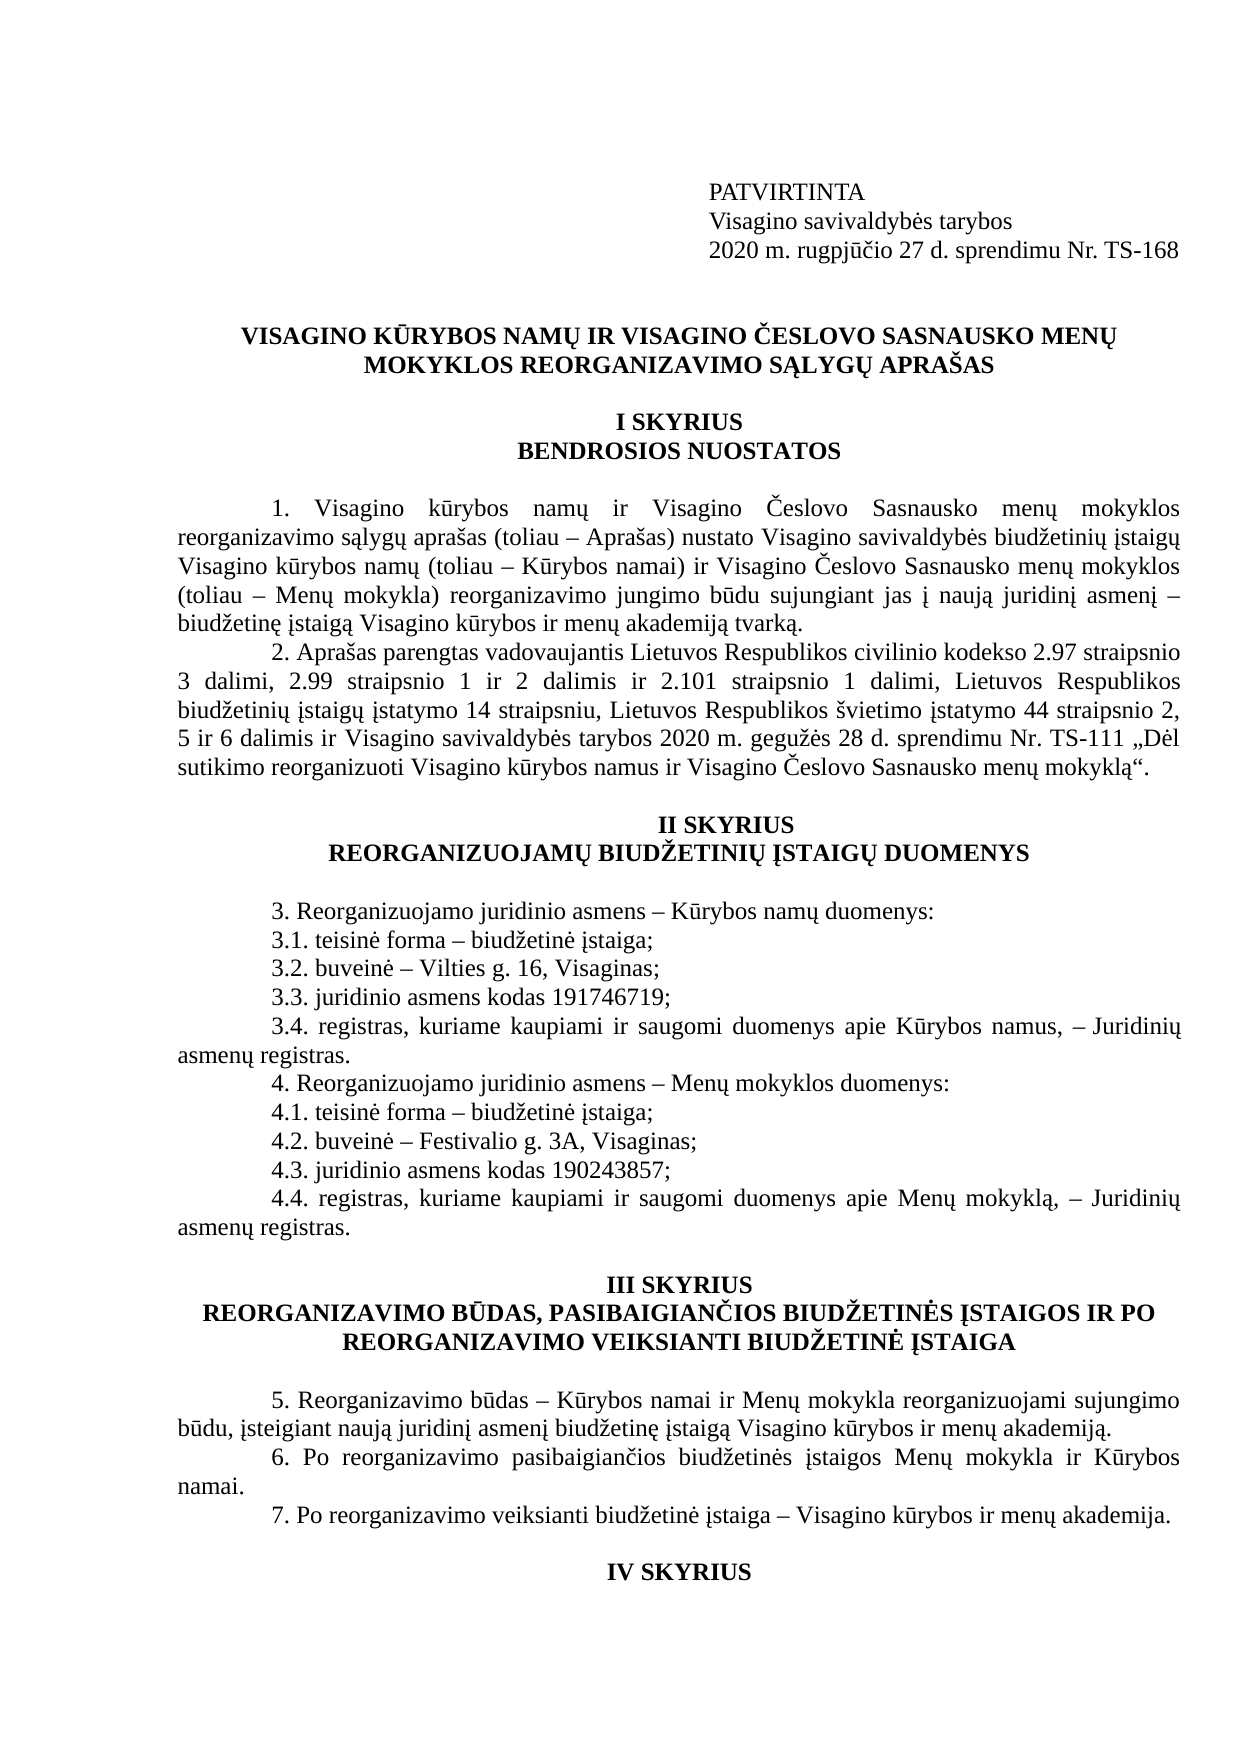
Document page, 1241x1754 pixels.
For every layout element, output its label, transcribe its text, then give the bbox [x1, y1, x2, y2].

text 6. Po reorganizavimo pasibaigiančios biudžetinės įstaigos Menų mokykla ir Kūrybos namai. [177, 1442, 1181, 1500]
text 4.4. registras, kuriame kaupiami ir saugomi duomenys apie Menų mokyklą, – Juridinių asmenų registras. [177, 1183, 1181, 1241]
text 4.1. teisinė forma – biudžetinė įstaiga; [177, 1097, 1181, 1126]
text 3.3. juridinio asmens kodas 191746719; [177, 982, 1181, 1011]
text I SKYRIUS [177, 407, 1181, 436]
text 1. Visagino kūrybos namų ir Visagino Česlovo Sasnausko menų mokyklos reorganizavimo sąlygų aprašas (toliau – Aprašas) nustato Visagino savivaldybės biudžetinių įstaigų Visagino kūrybos namų (toliau – Kūrybos namai) ir Visagino Česlovo Sasnausko menų mokyklos (toliau – Menų mokykla) reorganizavimo jungimo būdu sujungiant jas į naują juridinį asmenį – biudžetinę įstaigą Visagino kūrybos ir menų akademiją tvarką. [177, 493, 1181, 637]
text 3.4. registras, kuriame kaupiami ir saugomi duomenys apie Kūrybos namus, – Juridinių asmenų registras. [177, 1011, 1181, 1068]
text VISAGINO KŪRYBOS NAMŲ IR VISAGINO ČESLOVO SASNAUSKO MENŲ MOKYKLOS REORGANIZAVIMO SĄLYGŲ APRAŠAS [177, 321, 1181, 378]
text Visagino savivaldybės tarybos [709, 206, 1181, 235]
text 7. Po reorganizavimo veiksianti biudžetinė įstaiga – Visagino kūrybos ir menų akademija. [177, 1500, 1181, 1528]
text 3.1. teisinė forma – biudžetinė įstaiga; [177, 925, 1181, 953]
text II SKYRIUS [177, 810, 1181, 838]
text IV SKYRIUS [177, 1557, 1181, 1586]
text 2020 m. rugpjūčio 27 d. sprendimu Nr. TS-168 [709, 235, 1181, 263]
text BENDROSIOS NUOSTATOS [177, 436, 1181, 465]
text 5. Reorganizavimo būdas – Kūrybos namai ir Menų mokykla reorganizuojami sujungimo būdu, įsteigiant naują juridinį asmenį biudžetinę įstaigą Visagino kūrybos ir menų akademiją. [177, 1385, 1181, 1442]
text 4.2. buveinė – Festivalio g. 3A, Visaginas; [177, 1126, 1181, 1155]
text REORGANIZUOJAMŲ BIUDŽETINIŲ ĮSTAIGŲ DUOMENYS [177, 838, 1181, 867]
text 3. Reorganizuojamo juridinio asmens – Kūrybos namų duomenys: [177, 896, 1181, 925]
text REORGANIZAVIMO BŪDAS, PASIBAIGIANČIOS BIUDŽETINĖS ĮSTAIGOS IR PO REORGANIZAVIMO VEIKSIANTI BIUDŽETINĖ ĮSTAIGA [177, 1298, 1181, 1356]
text 2. Aprašas parengtas vadovaujantis Lietuvos Respublikos civilinio kodekso 2.97 straipsnio 3 dalimi, 2.99 straipsnio 1 ir 2 dalimis ir 2.101 straipsnio 1 dalimi, Lietuvos Respublikos biudžetinių įstaigų įstatymo 14 straipsniu, Lietuvos Respublikos švietimo įstatymo 44 straipsnio 2, 5 ir 6 dalimis ir Visagino savivaldybės tarybos 2020 m. gegužės 28 d. sprendimu Nr. TS-111 „Dėl sutikimo reorganizuoti Visagino kūrybos namus ir Visagino Česlovo Sasnausko menų mokyklą“. [177, 637, 1181, 781]
text PATVIRTINTA [709, 177, 1181, 206]
text 3.2. buveinė – Vilties g. 16, Visaginas; [177, 953, 1181, 982]
text III SKYRIUS [177, 1270, 1181, 1298]
text 4.3. juridinio asmens kodas 190243857; [177, 1155, 1181, 1183]
text 4. Reorganizuojamo juridinio asmens – Menų mokyklos duomenys: [177, 1068, 1181, 1097]
